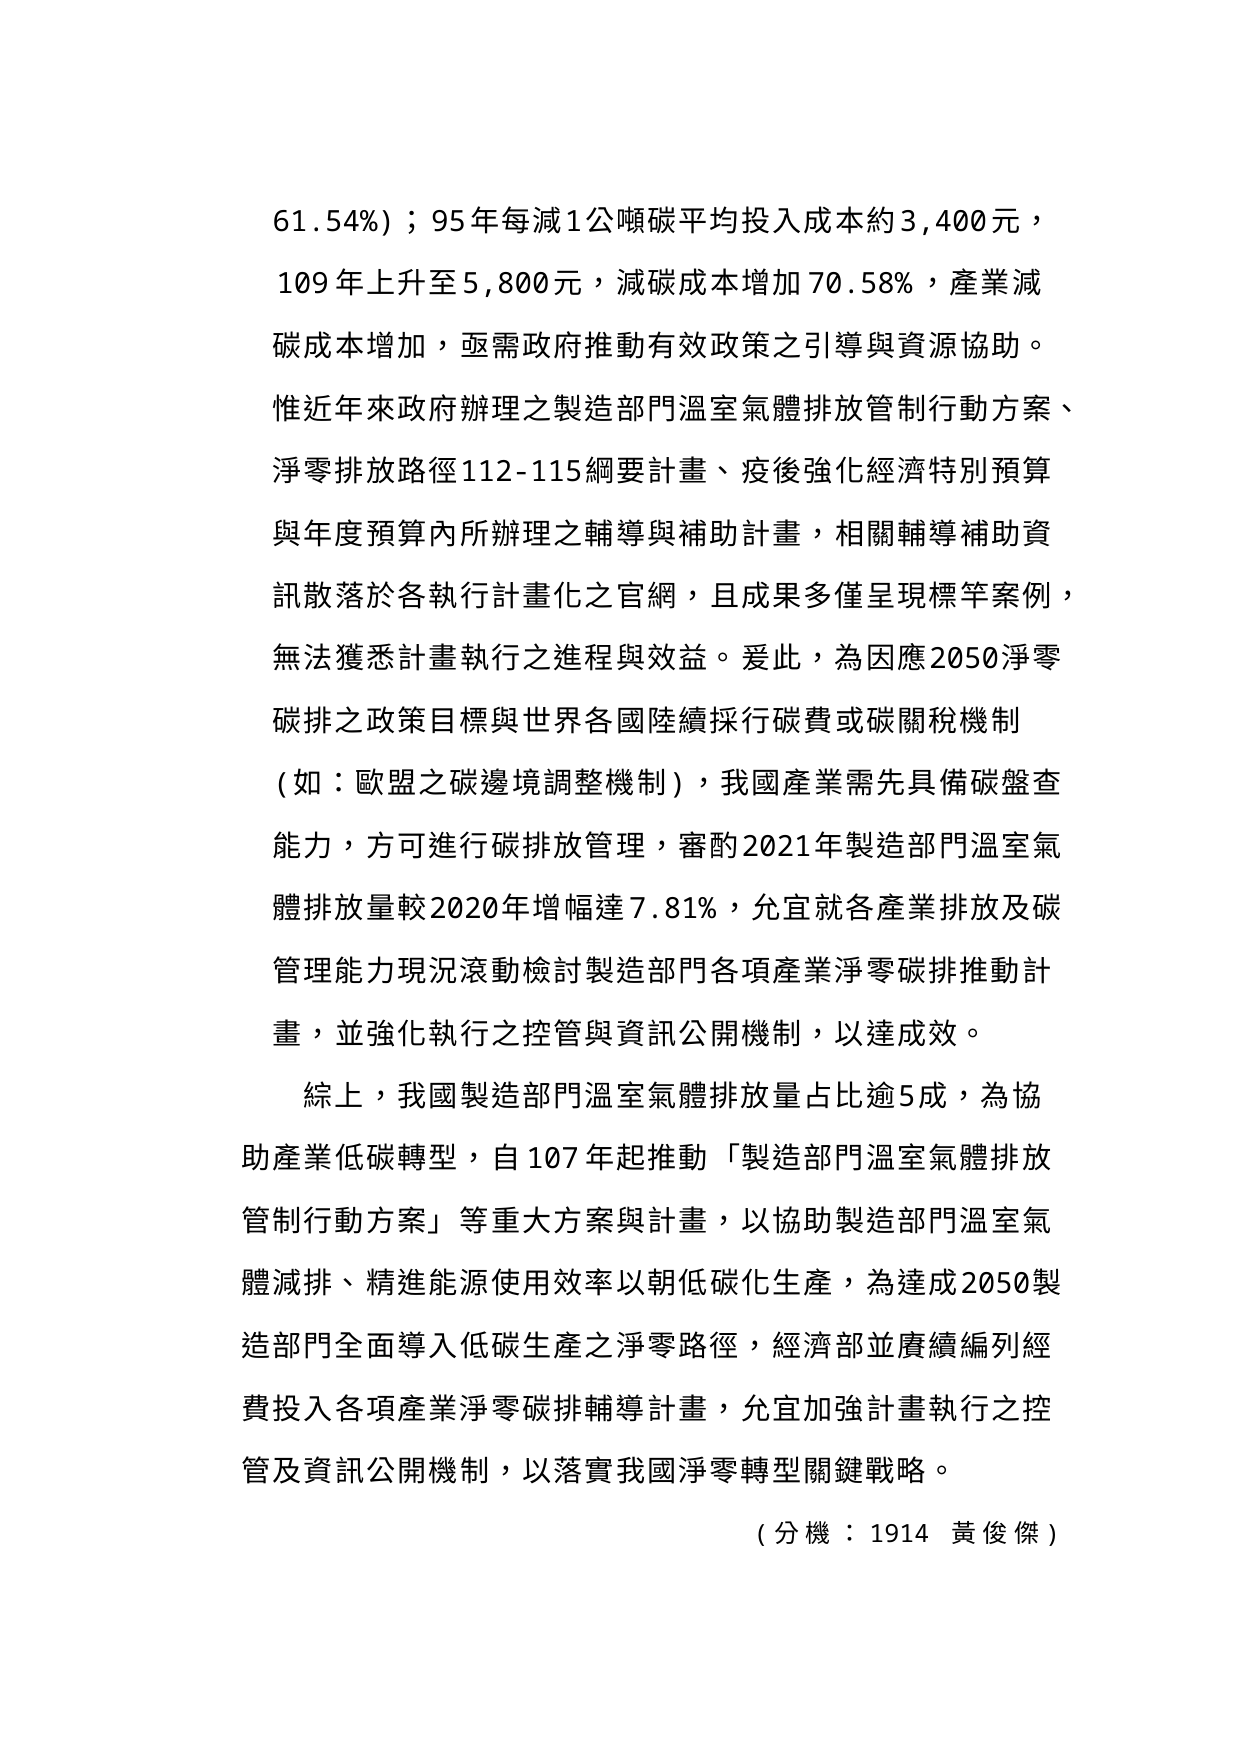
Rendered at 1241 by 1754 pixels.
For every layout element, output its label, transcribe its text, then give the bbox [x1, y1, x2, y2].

text (分機：1914 黃俊傑) [236, 1490, 1063, 1552]
text 綜上，我國製造部門溫室氣體排放量占比逾5成，為協助產業低碳轉型，自107年起推動「製造部門溫室氣體排放管制行動方案」等重大方案與計畫，以協助製造部門溫室氣體減排、精進能源使用效率以朝低碳化生產，為達成2050製造部門全面導入低碳生產之淨零路徑，經濟部並賡續編列經費投入各項產業淨零碳排輔導計畫，允宜加強計畫執行之控管及資訊公開機制，以落實我國淨零轉型關鍵戰略。 [236, 1052, 1063, 1490]
text 詢據經濟部資料，製造部門面臨減碳之減量空間越來越小，且減碳成本越來越高，95年每件溫室氣體減量措施平均減碳量約1,300公噸，109年降至500公噸(減少61.54%)；95年每減1公噸碳平均投入成本約3,400元，109年上升至5,800元，減碳成本增加70.58%，產業減碳成本增加，亟需政府推動有效政策之引導與資源協助。惟近年來政府辦理之製造部門溫室氣體排放管制行動方案、淨零排放路徑112-115綱要計畫、疫後強化經濟特別預算與年度預算內所辦理之輔導與補助計畫，相關輔導補助資訊散落於各執行計畫化之官網，且成果多僅呈現標竿案例，無法獲悉計畫執行之進程與效益。爰此，為因應2050淨零碳排之政策目標與世界各國陸續採行碳費或碳關稅機制(如：歐盟之碳邊境調整機制)，我國產業需先具備碳盤查能力，方可進行碳排放管理，審酌2021年製造部門溫室氣體排放量較2020年增幅達7.81%，允宜就各產業排放及碳管理能力現況滾動檢討製造部門各項產業淨零碳排推動計畫，並強化執行之控管與資訊公開機制，以達成效。 [266, 177, 1063, 1052]
